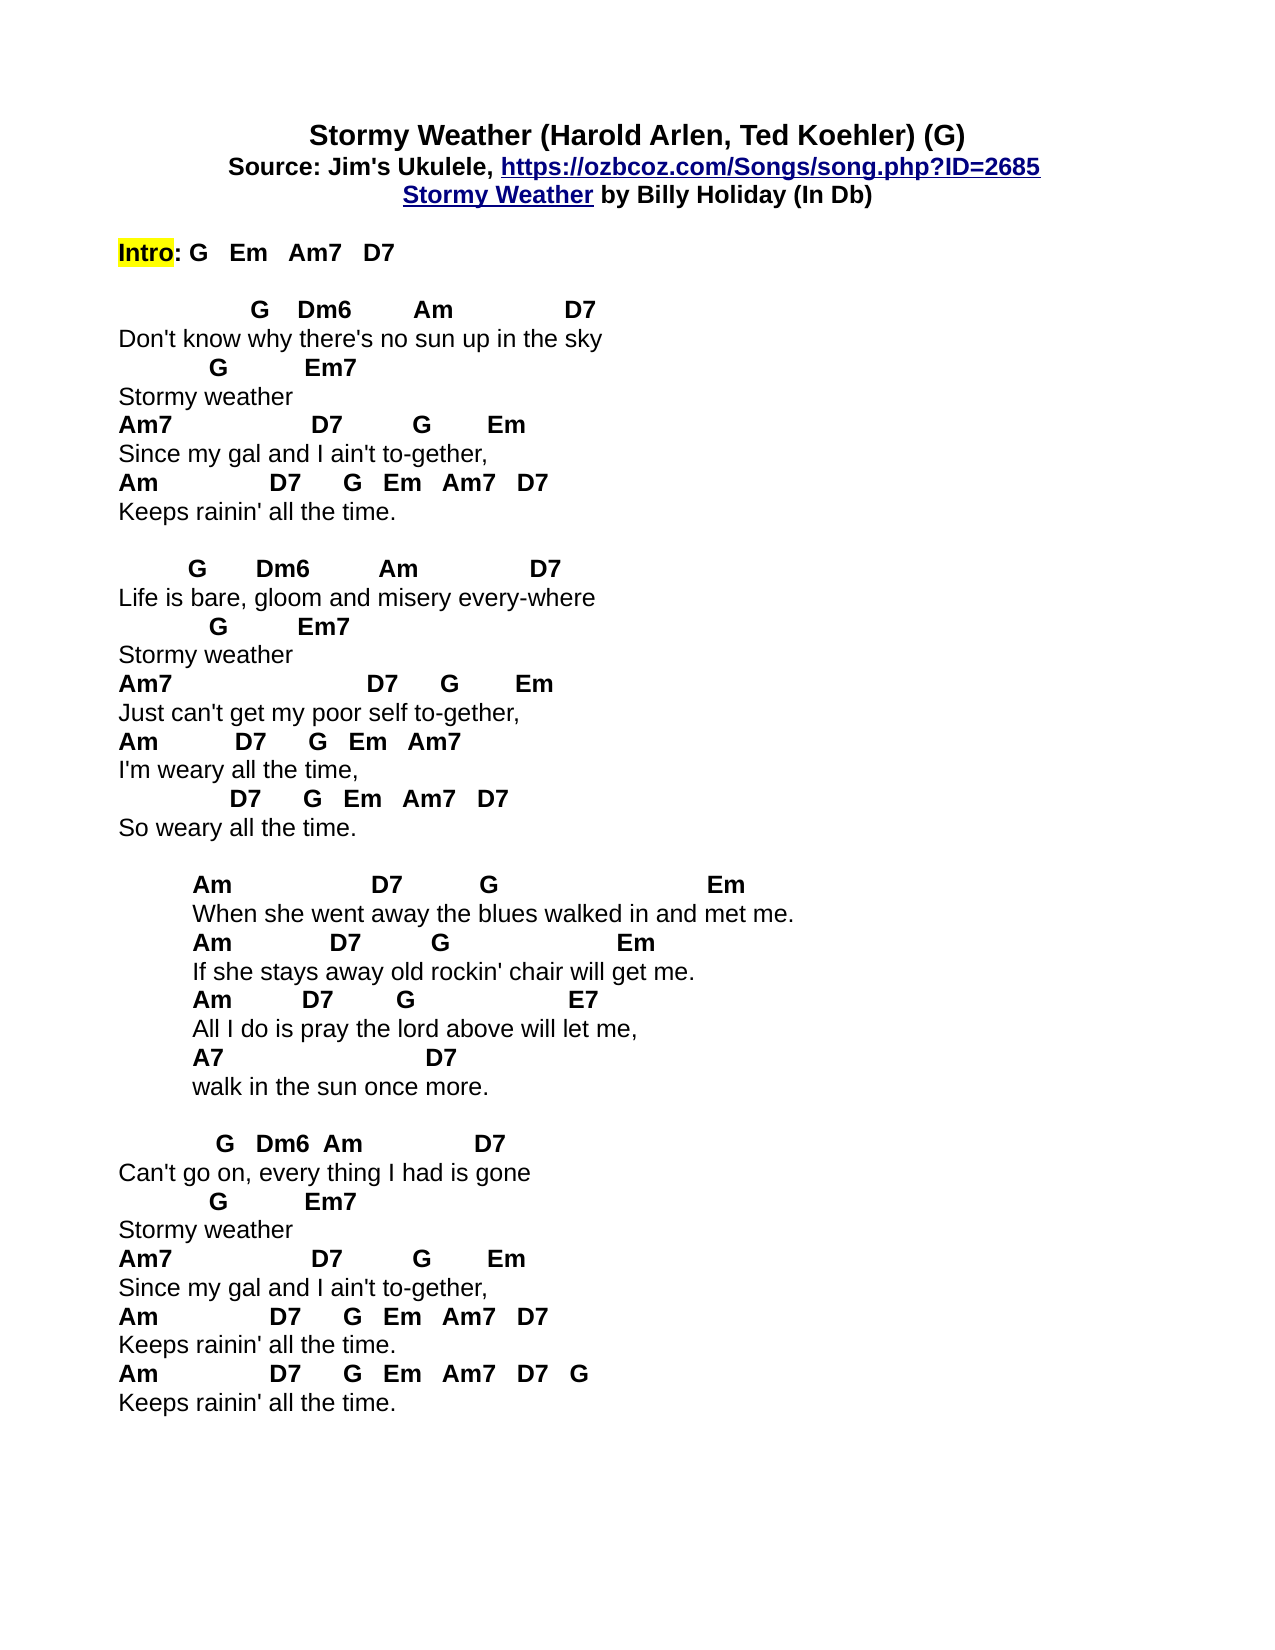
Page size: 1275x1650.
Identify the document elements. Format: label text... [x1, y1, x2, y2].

text Stormy weather [118, 382, 1157, 410]
text If she stays away old rockin' chair will get me. [192, 957, 1157, 985]
text G Dm6 Am D7 [118, 1129, 1157, 1158]
text Am D7 G Em [192, 870, 1157, 899]
text G Em7 [118, 1187, 1157, 1215]
text walk in the sun once more. [192, 1072, 1157, 1100]
text Intro: G Em Am7 D7 [118, 238, 1157, 267]
text Life is bare, gloom and misery every-where [118, 583, 1157, 612]
text Just can't get my poor self to-gether, [118, 698, 1157, 727]
text Am D7 G E7 [192, 985, 1157, 1014]
text Since my gal and I ain't to-gether, [118, 439, 1157, 468]
text Keeps rainin' all the time. [118, 497, 1157, 525]
text Am7 D7 G Em [118, 410, 1157, 439]
text G Dm6 Am D7 [118, 295, 1157, 324]
text Am D7 G Em [192, 928, 1157, 957]
text Stormy weather [118, 640, 1157, 669]
text When she went away the blues walked in and met me. [192, 899, 1157, 928]
text Stormy Weather by Billy Holiday (In Db) [118, 180, 1157, 209]
text All I do is pray the lord above will let me, [192, 1014, 1157, 1043]
text Stormy weather [118, 1215, 1157, 1244]
text So weary all the time. [118, 813, 1157, 842]
text G Em7 [118, 353, 1157, 382]
text Am D7 G Em Am7 D7 [118, 1302, 1157, 1330]
text Am D7 G Em Am7 D7 [118, 468, 1157, 497]
text I'm weary all the time, [118, 755, 1157, 784]
text Keeps rainin' all the time. [118, 1388, 1157, 1417]
text D7 G Em Am7 D7 [118, 784, 1157, 813]
text Stormy Weather (Harold Arlen, Ted Koehler) (G) [118, 118, 1157, 152]
text Can't go on, every thing I had is gone [118, 1158, 1157, 1187]
text Am D7 G Em Am7 [118, 727, 1157, 755]
text G Em7 [118, 612, 1157, 640]
text G Dm6 Am D7 [118, 554, 1157, 583]
text Keeps rainin' all the time. [118, 1330, 1157, 1359]
text Am D7 G Em Am7 D7 G [118, 1359, 1157, 1388]
text Source: Jim's Ukulele, https://ozbcoz.com/Songs/song.php?ID=2685 [118, 152, 1157, 180]
text Am7 D7 G Em [118, 669, 1157, 698]
text A7 D7 [192, 1043, 1157, 1072]
text Since my gal and I ain't to-gether, [118, 1273, 1157, 1302]
text Don't know why there's no sun up in the sky [118, 324, 1157, 353]
text Am7 D7 G Em [118, 1244, 1157, 1273]
